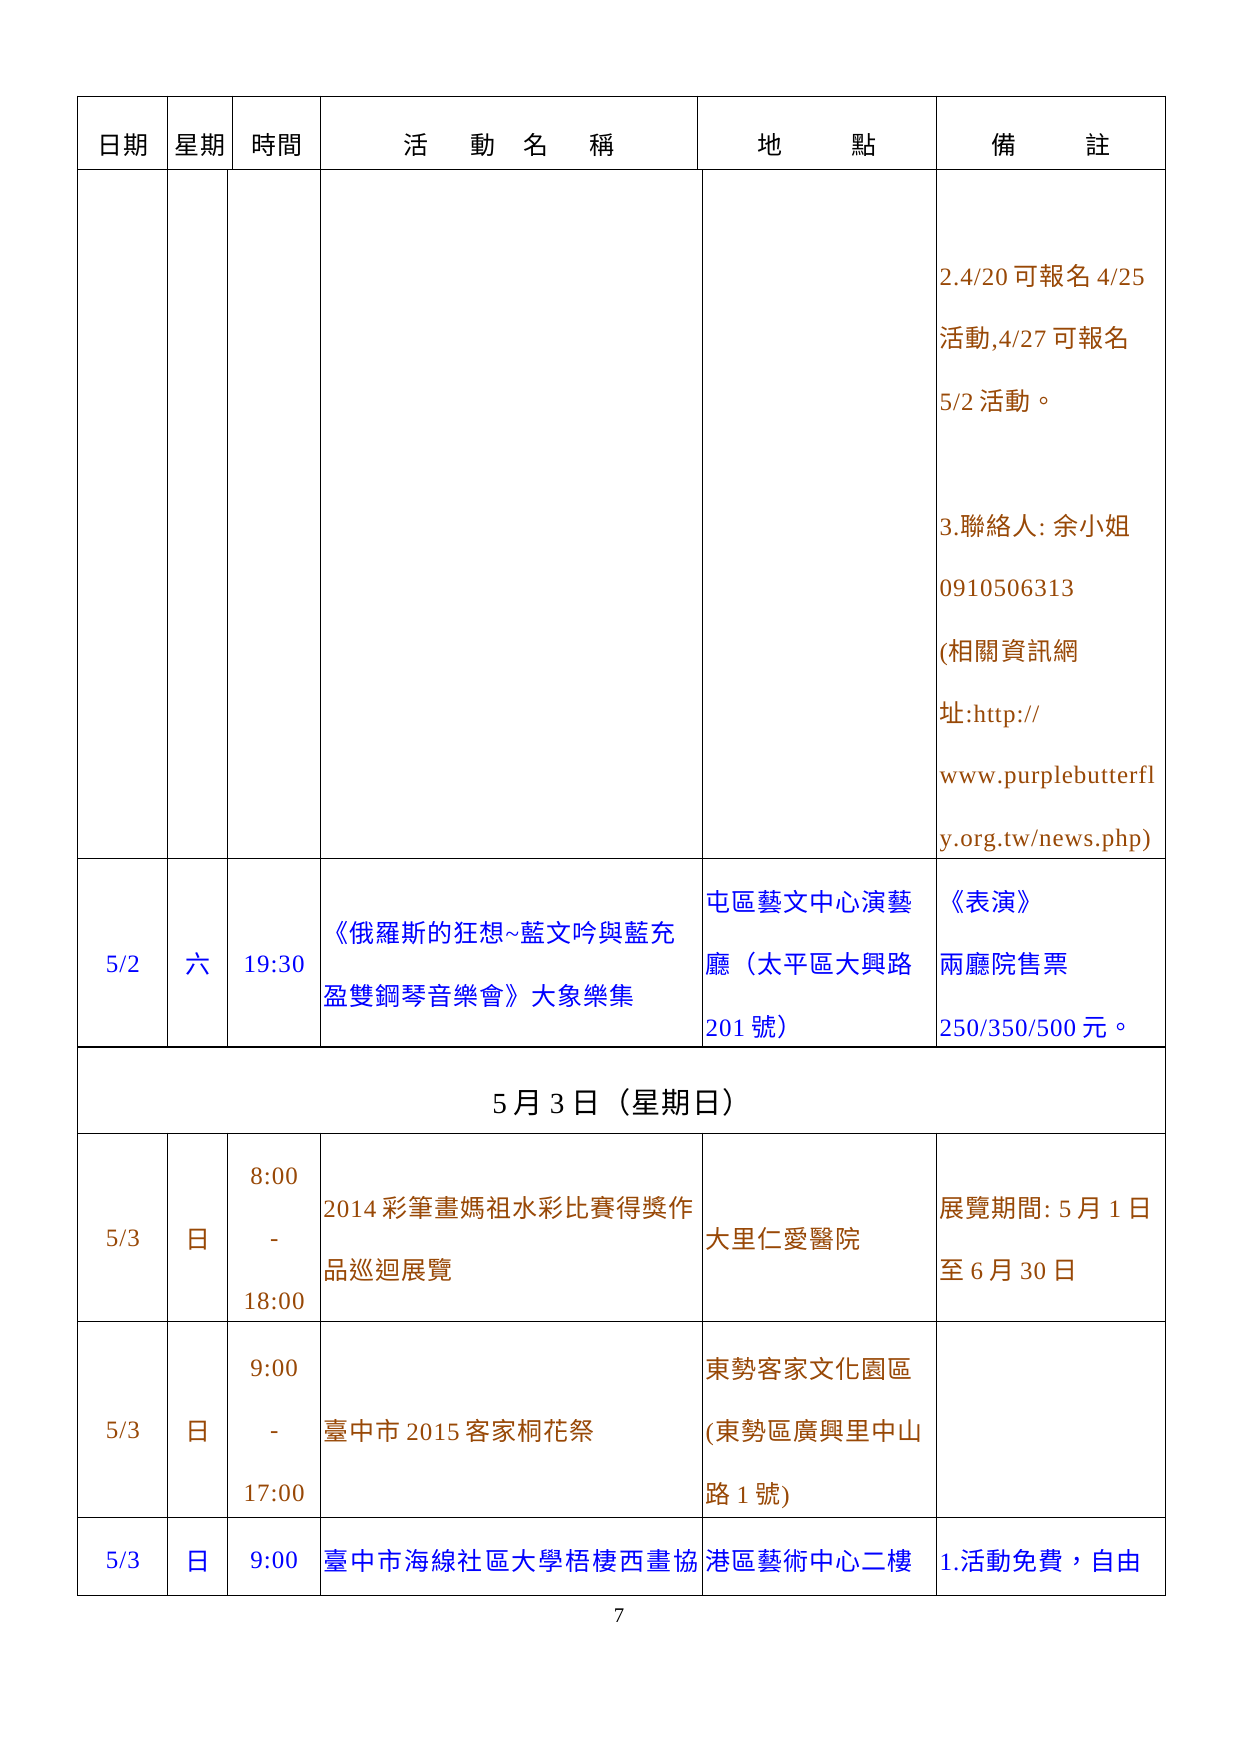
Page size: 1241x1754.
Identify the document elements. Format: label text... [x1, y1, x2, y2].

table_cell 《表演》 兩廳院售票250/350/500元。 [937, 859, 1165, 1046]
table_cell [78, 170, 167, 858]
table_cell 《俄羅斯的狂想~藍文吟與藍充盈雙鋼琴音樂會》大象樂集 [321, 859, 702, 1046]
table_header 時間 [233, 97, 320, 169]
table_cell 六 [168, 859, 227, 1046]
table_cell 2.4/20可報名4/25活動,4/27可報名5/2活動。 3.聯絡人: 余小姐0910506313 (相關資訊網址:http://www.purplebutterfly.org.tw/news.php) [937, 170, 1165, 858]
table_header 活 動 名 稱 [321, 97, 697, 169]
table_cell 5/3 [78, 1322, 167, 1517]
table_header 日期 [78, 97, 167, 169]
table_cell 9:00 [228, 1518, 320, 1594]
table_cell 2014彩筆畫媽祖水彩比賽得獎作品巡迴展覽 [321, 1134, 702, 1321]
table_header 地 點 [698, 97, 936, 169]
table_cell 臺中市海線社區大學梧棲西畫協 [321, 1518, 702, 1594]
table_cell [168, 170, 227, 858]
table_cell 5月3日（星期日） [78, 1048, 1165, 1132]
table_cell 5/2 [78, 859, 167, 1046]
table_header 星期 [168, 97, 232, 169]
table_cell 臺中市2015客家桐花祭 [321, 1322, 702, 1517]
table_cell [321, 170, 702, 858]
table_cell [228, 170, 320, 858]
table_cell 港區藝術中心二樓 [703, 1518, 936, 1594]
table_cell 大里仁愛醫院 [703, 1134, 936, 1321]
table_cell 展覽期間: 5月1日至6月30日 [937, 1134, 1165, 1321]
table_cell 5/3 [78, 1518, 167, 1594]
table_cell 8:00 - 18:00 [228, 1134, 320, 1321]
table_cell [703, 170, 936, 858]
table_cell 日 [168, 1134, 227, 1321]
table_header 備 註 [937, 97, 1165, 169]
table_cell 日 [168, 1322, 227, 1517]
table_cell 日 [168, 1518, 227, 1594]
table_cell 9:00 - 17:00 [228, 1322, 320, 1517]
table_cell 1.活動免費，自由 [937, 1518, 1165, 1594]
table_cell [937, 1322, 1165, 1517]
table_cell 東勢客家文化園區(東勢區廣興里中山路1號) [703, 1322, 936, 1517]
table_cell 19:30 [228, 859, 320, 1046]
table_cell 屯區藝文中心演藝廳（太平區大興路201號） [703, 859, 936, 1046]
table_cell 5/3 [78, 1134, 167, 1321]
